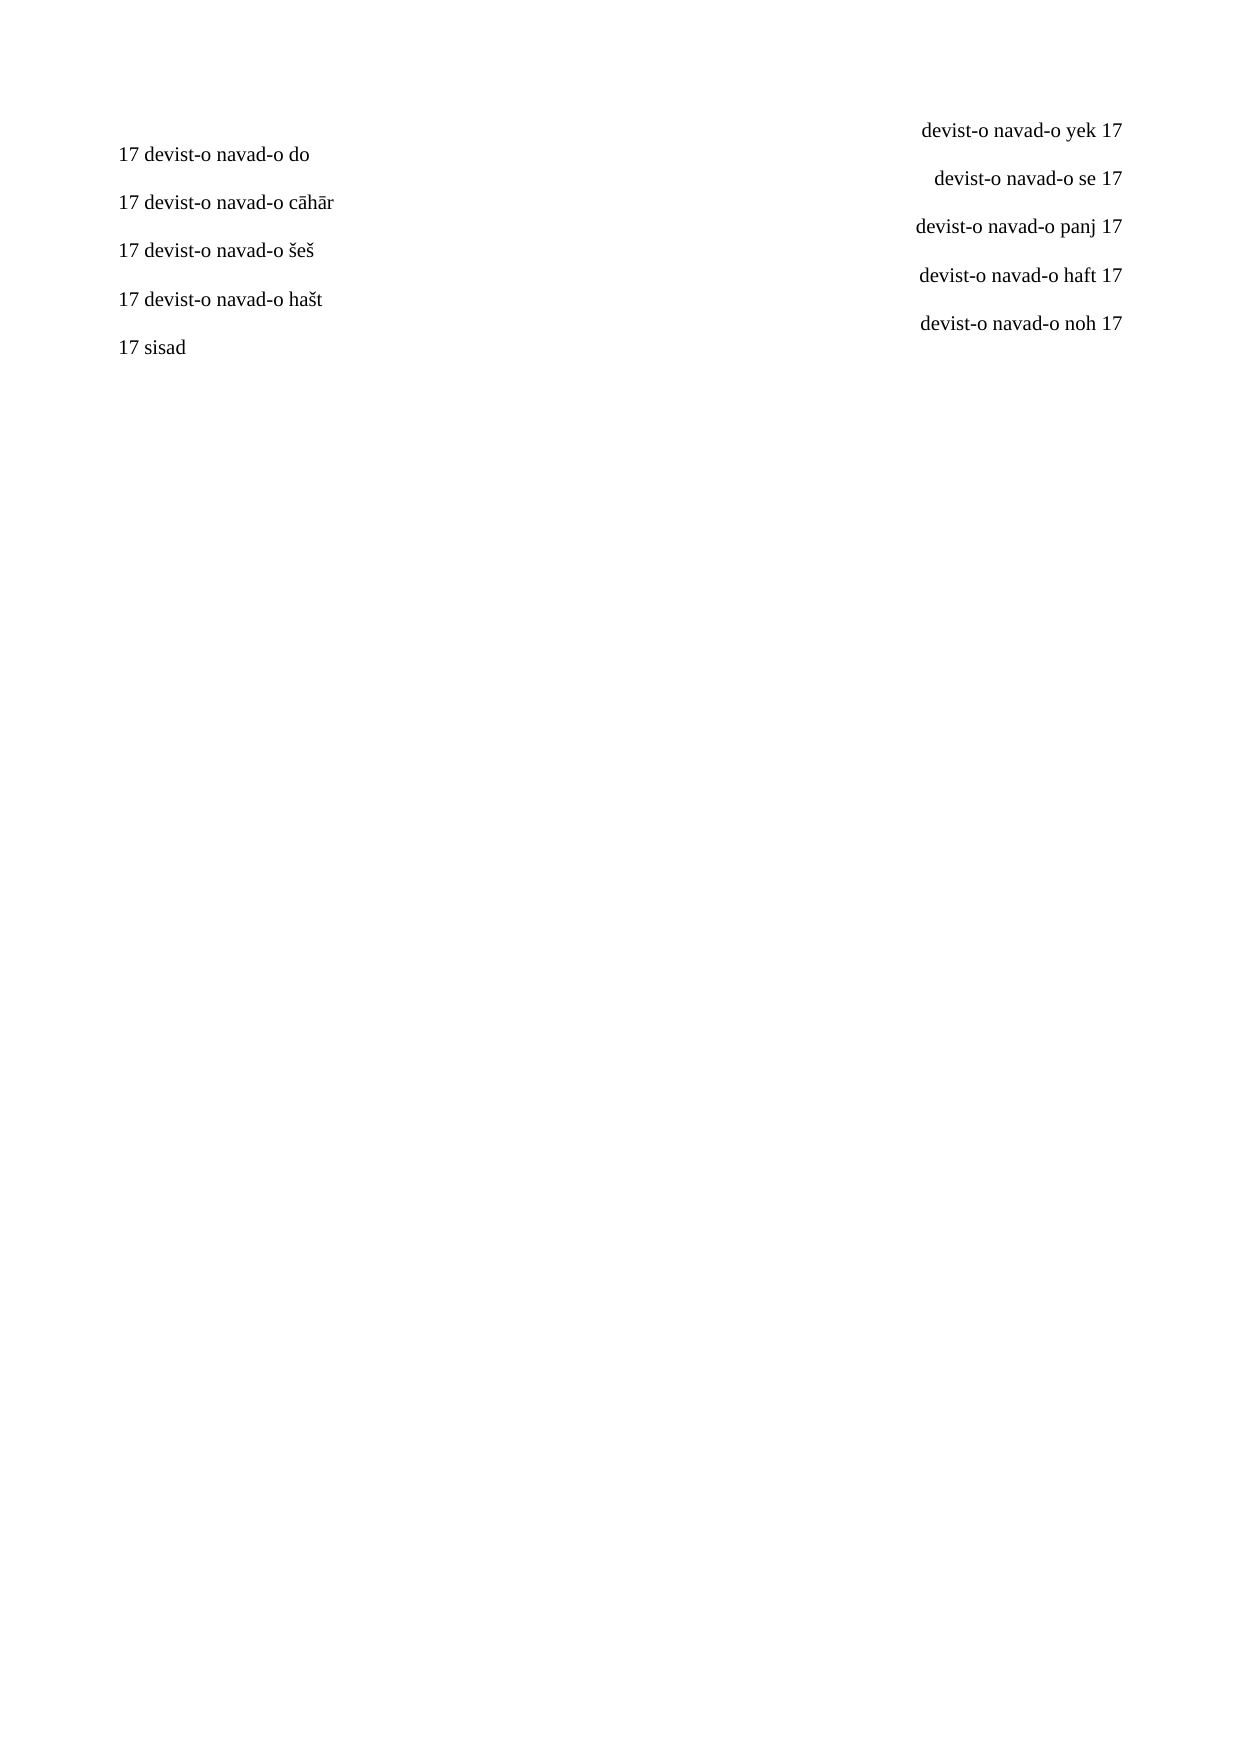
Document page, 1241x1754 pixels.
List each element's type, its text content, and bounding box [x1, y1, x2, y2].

text devist-o navad-o panj 15 [118, 214, 1122, 238]
text devist-o navad-o haft 15 [118, 262, 1122, 287]
text devist-o navad-o yek 15 [118, 118, 1122, 142]
text 15 devist-o navad-o šeš [118, 238, 1122, 262]
text 15 devist-o navad-o hašt [118, 287, 1122, 311]
text 15 devist-o navad-o do [118, 142, 1122, 166]
text 15 devist-o navad-o cāhār [118, 190, 1122, 214]
text devist-o navad-o se 15 [118, 166, 1122, 190]
text 16 sisad [118, 335, 1122, 359]
text devist-o navad-o noh 15 [118, 311, 1122, 335]
